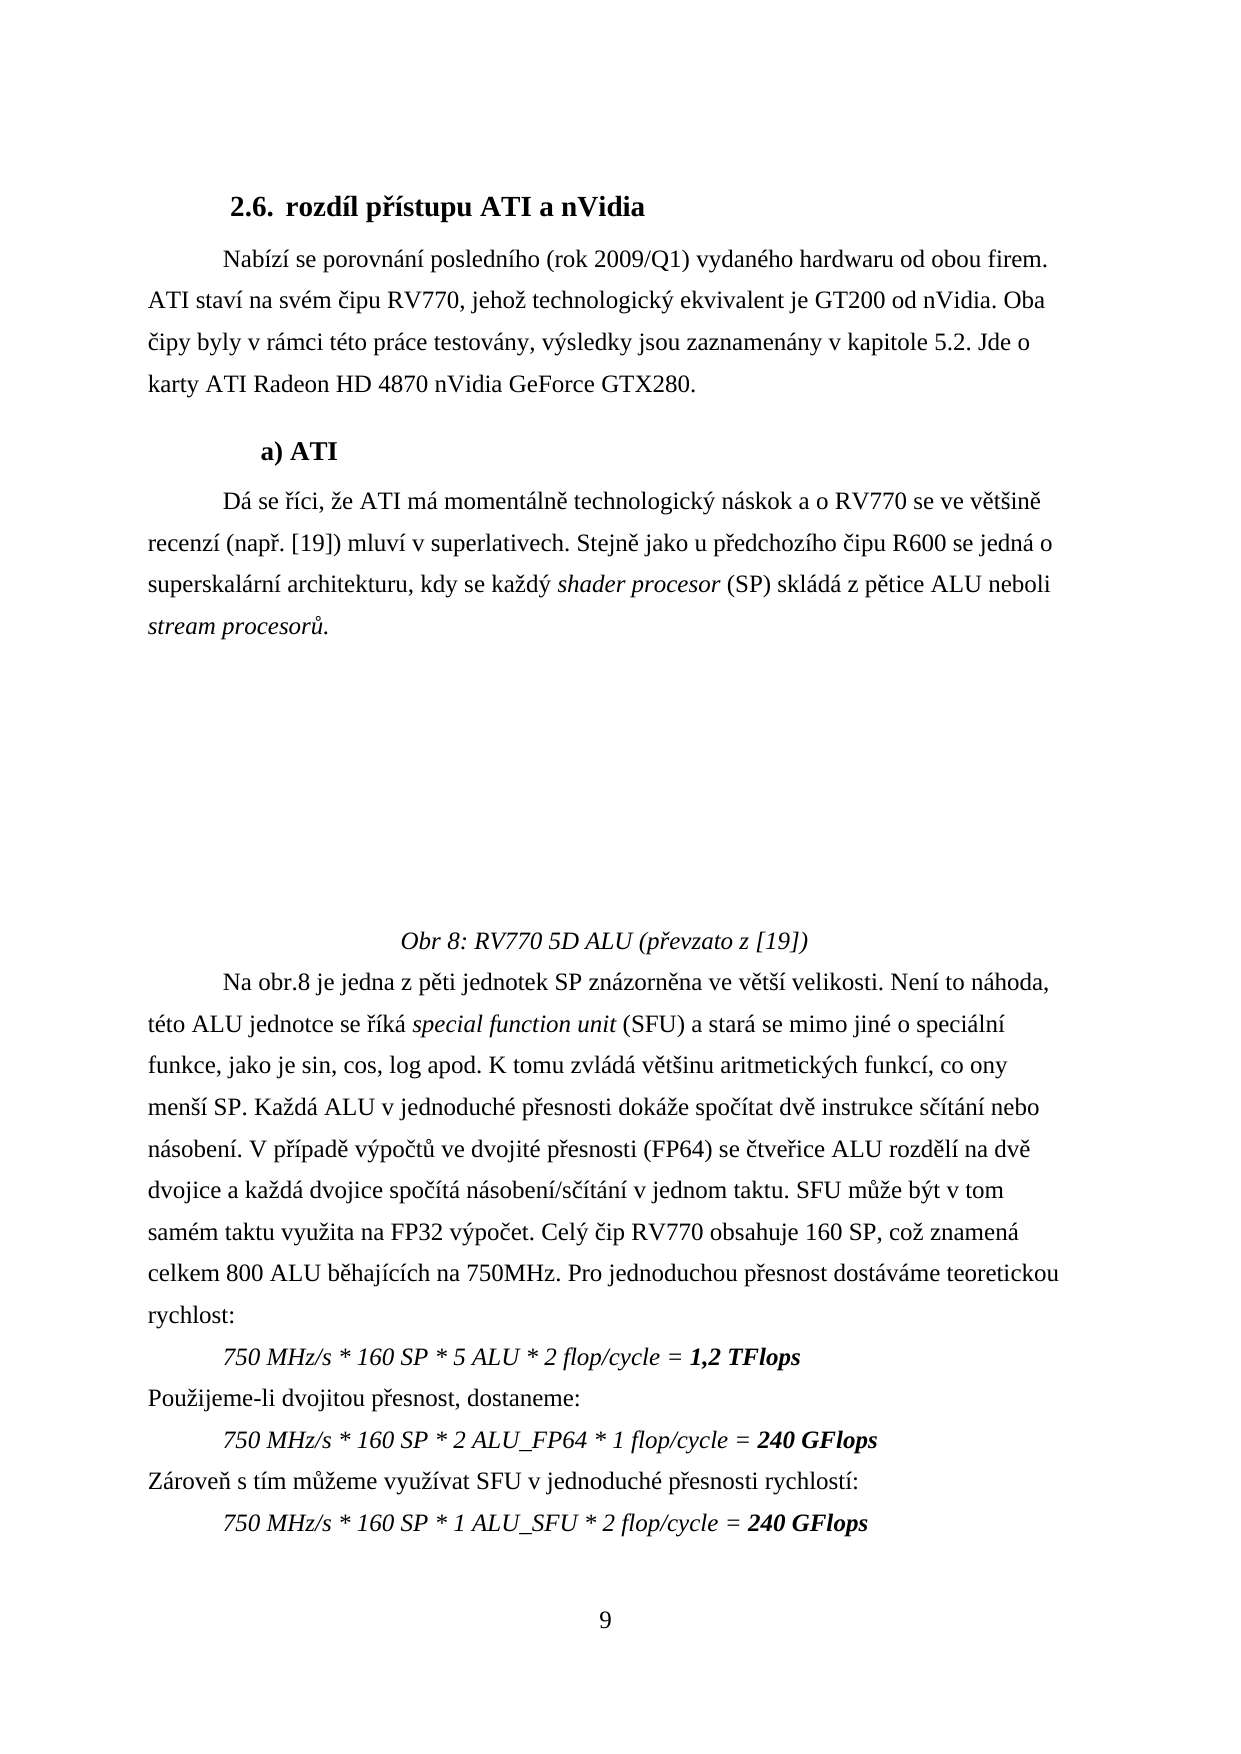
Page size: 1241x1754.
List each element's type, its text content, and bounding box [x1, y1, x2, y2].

text 750 MHz/s * 160 SP * 2 ALU_FP64 * 1 flop/cycle = 240 GFlops [148, 1426, 1063, 1453]
text [371, 663, 840, 676]
text Zároveň s tím můžeme využívat SFU v jednoduché přesnosti rychlostí: [148, 1467, 1063, 1495]
text Dá se říci, že ATI má momentálně technologický náskok a o RV770 se ve většině recenzí (např. [19]) mluví v superlativech. Stejně jako u předchozího čipu R600 se jedná o superskalární architekturu, kdy se každý shader procesor (SP) skládá z pětice ALU neboli stream procesorů. [148, 487, 1063, 640]
text Obr 8: RV770 5D ALU (převzato z [19]) [371, 676, 840, 955]
text Použijeme-li dvojitou přesnost, dostaneme: [148, 1384, 1063, 1412]
text 750 MHz/s * 160 SP * 5 ALU * 2 flop/cycle = 1,2 TFlops [148, 1343, 1063, 1370]
text Nabízí se porovnání posledního (rok 2009/Q1) vydaného hardwaru od obou firem. ATI staví na svém čipu RV770, jehož technologický ekvivalent je GT200 od nVidia. Oba čipy byly v rámci této práce testovány, výsledky jsou zaznamenány v kapitole 5.2. Jde o karty ATI Radeon HD 4870 nVidia GeForce GTX280. [148, 245, 1063, 397]
subtitle ATI [223, 436, 1063, 466]
subtitle rozdíl přístupu ATI a nVidia [223, 190, 1063, 223]
text Na obr.8 je jedna z pěti jednotek SP znázorněna ve větší velikosti. Není to náhoda, této ALU jednotce se říká special function unit (SFU) a stará se mimo jiné o speciální funkce, jako je sin, cos, log apod. K tomu zvládá většinu aritmetických funkcí, co ony menší SP. Každá ALU v jednoduché přesnosti dokáže spočítat dvě instrukce sčítání nebo násobení. V případě výpočtů ve dvojité přesnosti (FP64) se čtveřice ALU rozdělí na dvě dvojice a každá dvojice spočítá násobení/sčítání v jednom taktu. SFU může být v tom samém taktu využita na FP32 výpočet. Celý čip RV770 obsahuje 160 SP, což znamená celkem 800 ALU běhajících na 750MHz. Pro jednoduchou přesnost dostáváme teoretickou rychlost: [148, 654, 1063, 1329]
text 750 MHz/s * 160 SP * 1 ALU_SFU * 2 flop/cycle = 240 GFlops [148, 1509, 1063, 1537]
